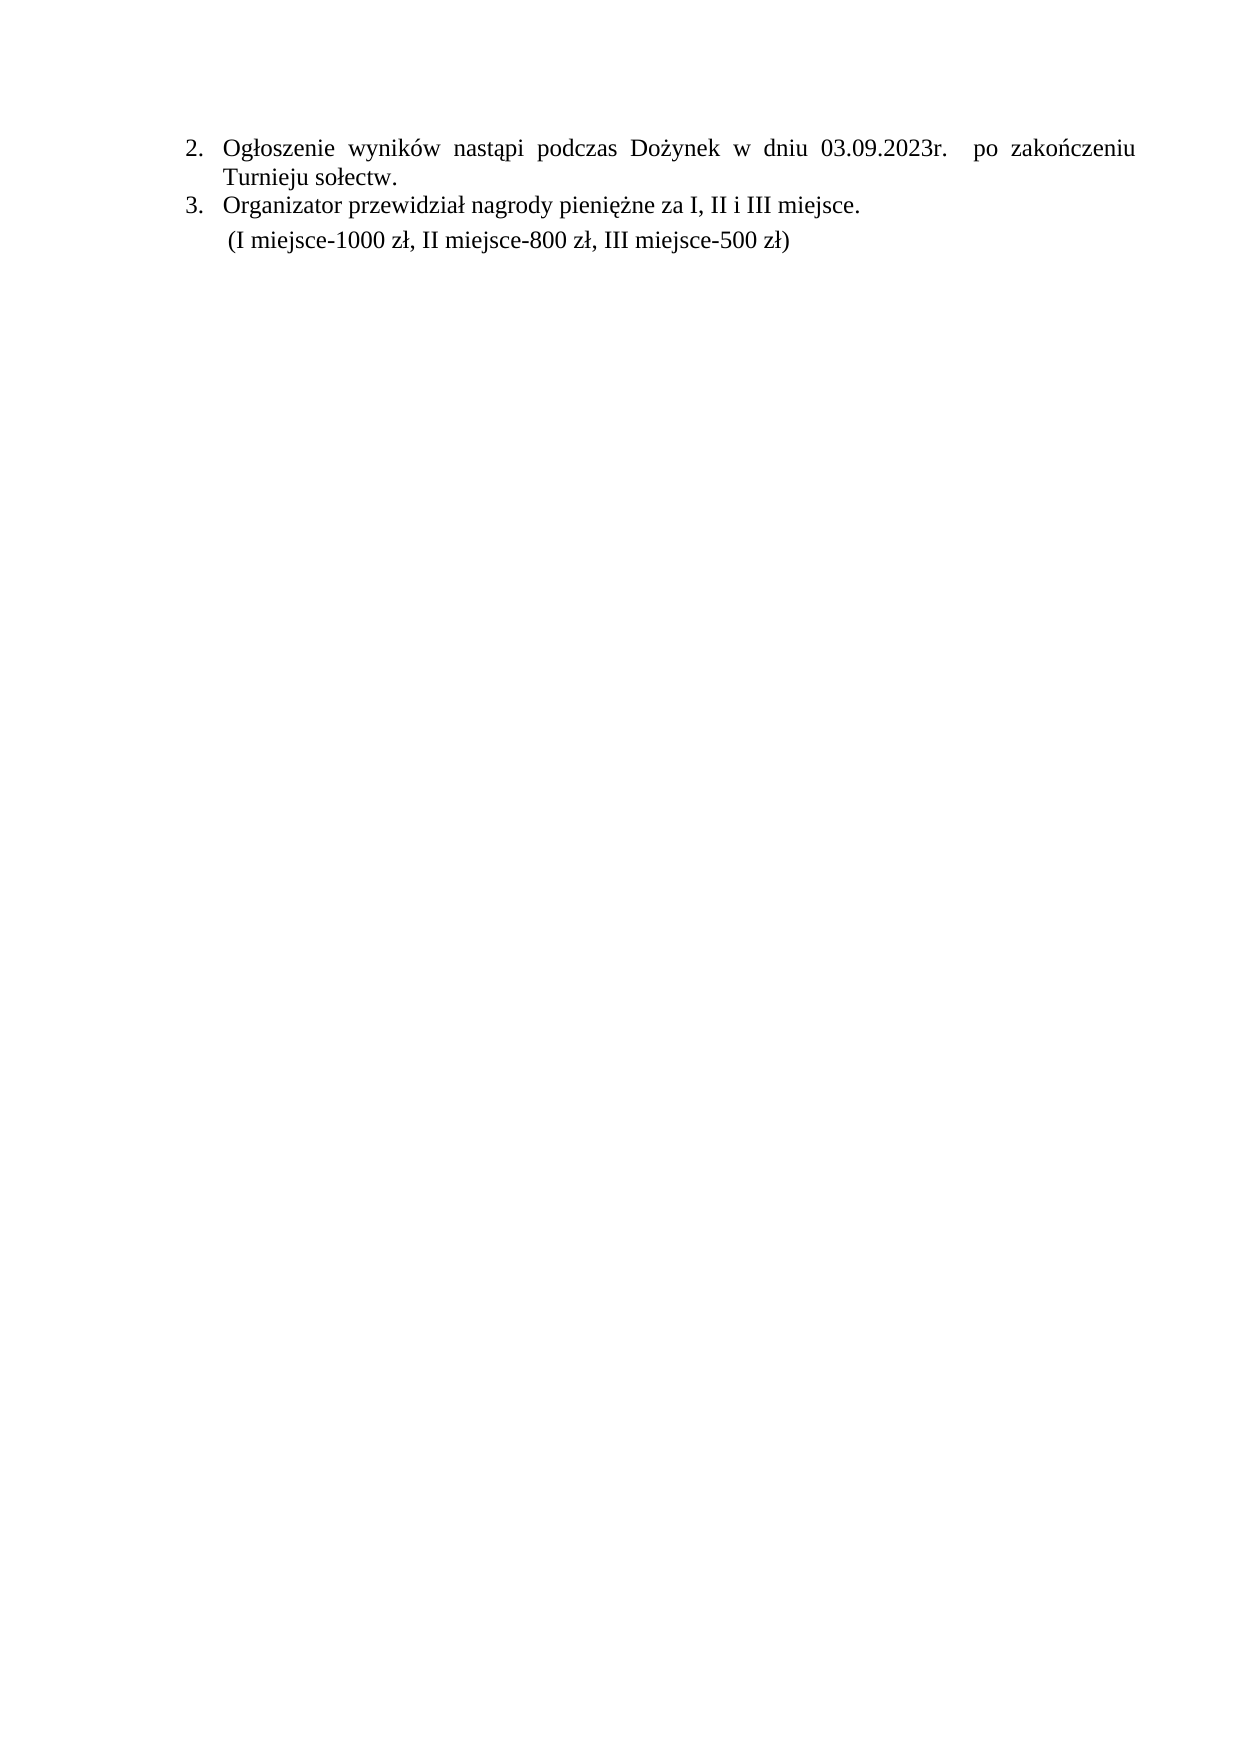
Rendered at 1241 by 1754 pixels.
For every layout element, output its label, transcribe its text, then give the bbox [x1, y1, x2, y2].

text (I miejsce-1000 zł, II miejsce-800 zł, III miejsce-500 zł) [148, 219, 1137, 255]
list Organizator przewidział nagrody pieniężne za I, II i III miejsce. [185, 190, 1137, 219]
list Ogłoszenie wyników nastąpi podczas Dożynek w dniu 03.09.2023r. po zakończeniu Turnieju sołectw. [185, 133, 1137, 190]
